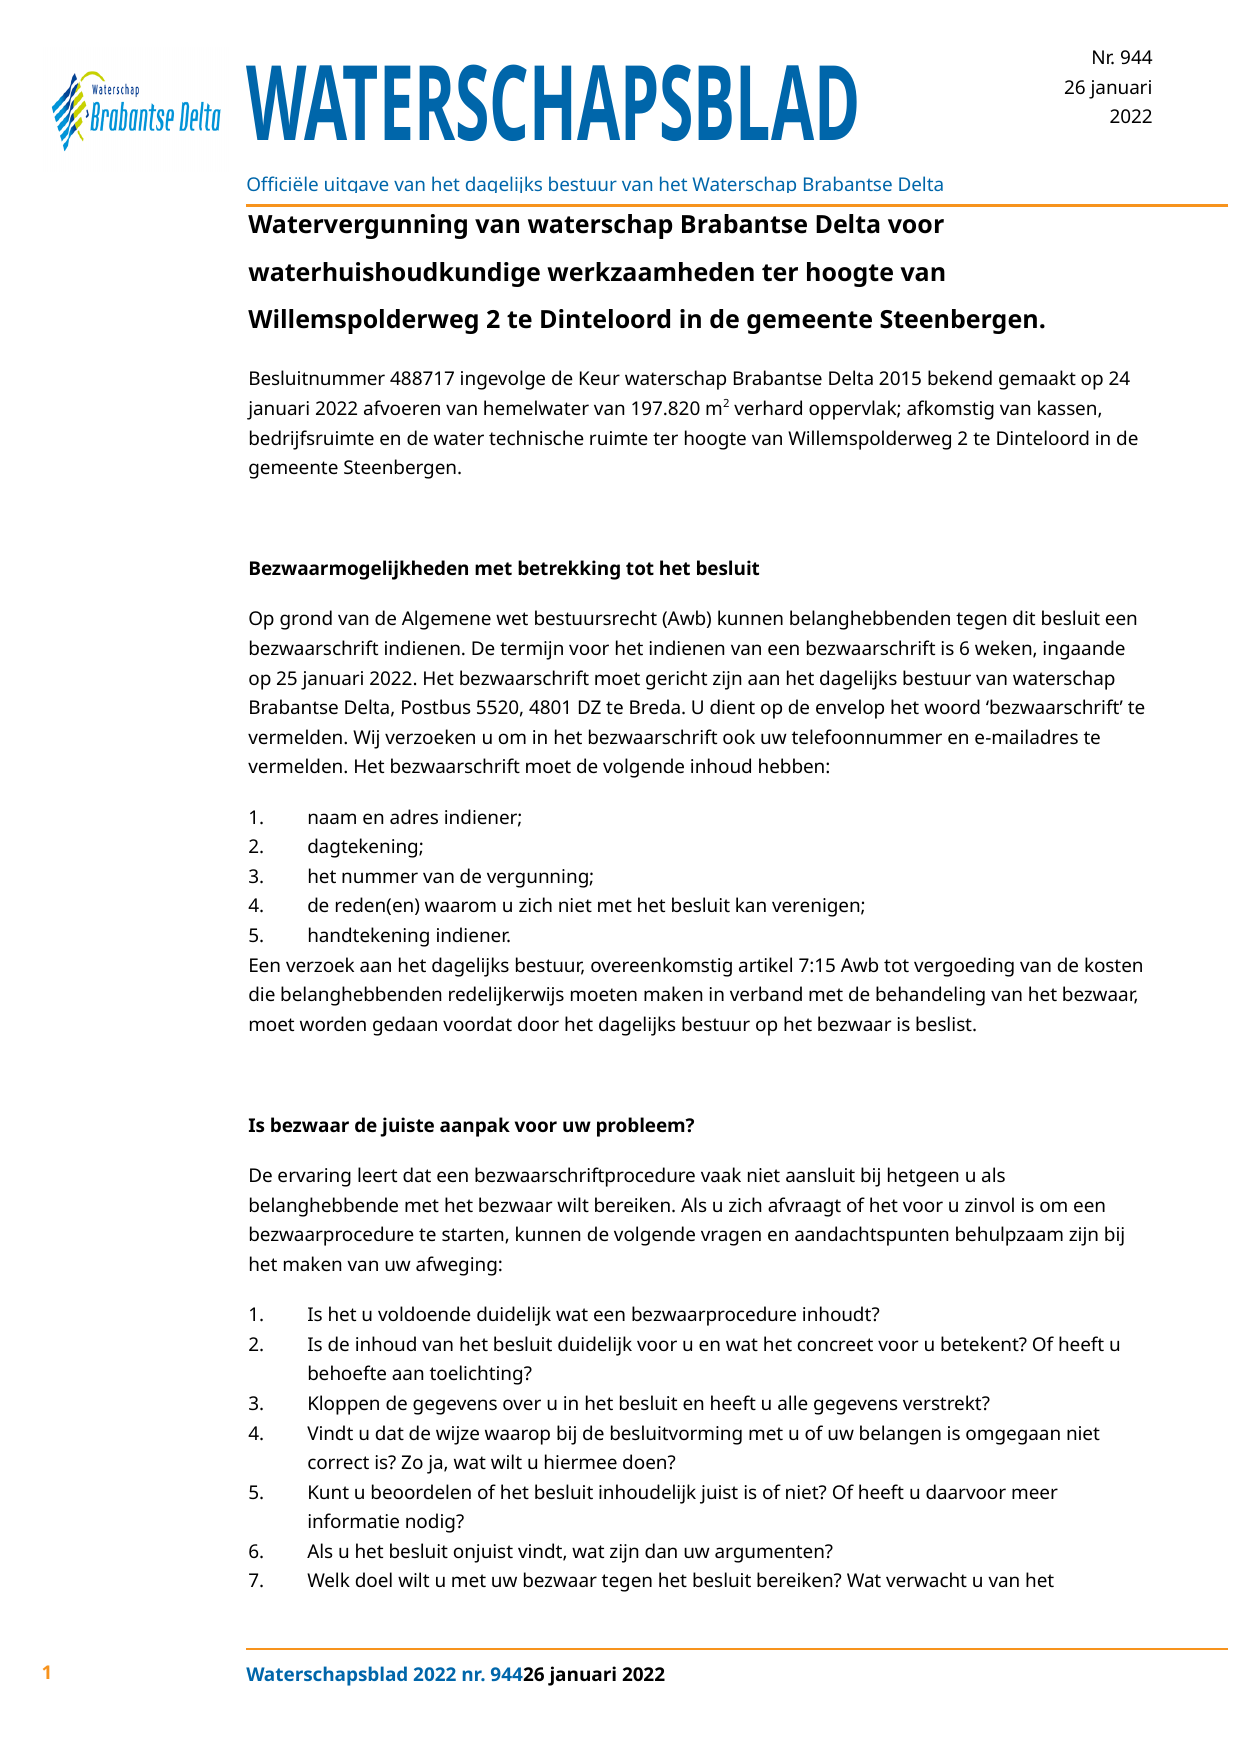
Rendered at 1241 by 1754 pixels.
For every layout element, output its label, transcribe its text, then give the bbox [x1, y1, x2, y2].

list dagtekening; [248, 833, 1152, 859]
list handtekening indiener. [248, 922, 1152, 948]
list het nummer van de vergunning; [248, 863, 1152, 889]
list Is de inhoud van het besluit duidelijk voor u en wat het concreet voor u betekent? Of heeft u behoefte aan toelichting? [248, 1331, 1152, 1386]
list Welk doel wilt u met uw bezwaar tegen het besluit bereiken? Wat verwacht u van het [248, 1568, 1152, 1593]
list Kloppen de gegevens over u in het besluit en heeft u alle gegevens verstrekt? [248, 1390, 1152, 1416]
text De ervaring leert dat een bezwaarschriftprocedure vaak niet aansluit bij hetgeen u als belanghebbende met het bezwaar wilt bereiken. Als u zich afvraagt of het voor u zinvol is om een bezwaarprocedure te starten, kunnen de volgende vragen en aandachtspunten behulpzaam zijn bij het maken van uw afweging: [248, 1162, 1152, 1277]
text Besluitnummer 488717 ingevolge de Keur waterschap Brabantse Delta 2015 bekend gemaakt op 24 januari 2022 afvoeren van hemelwater van 197.820 m2 verhard oppervlak; afkomstig van kassen, bedrijfsruimte en de water technische ruimte ter hoogte van Willemspolderweg 2 te Dinteloord in de gemeente Steenbergen. [248, 366, 1152, 480]
text Watervergunning van waterschap Brabantse Delta voor waterhuishoudkundige werkzaamheden ter hoogte van Willemspolderweg 2 te Dinteloord in de gemeente Steenbergen. [248, 207, 1152, 336]
list Vindt u dat de wijze waarop bij de besluitvorming met u of uw belangen is omgegaan niet correct is? Zo ja, wat wilt u hiermee doen? [248, 1420, 1152, 1475]
list Kunt u beoordelen of het besluit inhoudelijk juist is of niet? Of heeft u daarvoor meer informatie nodig? [248, 1479, 1152, 1534]
list de reden(en) waarom u zich niet met het besluit kan verenigen; [248, 893, 1152, 918]
text Een verzoek aan het dagelijks bestuur, overeenkomstig artikel 7:15 Awb tot vergoeding van de kosten die belanghebbenden redelijkerwijs moeten maken in verband met de behandeling van het bezwaar, moet worden gedaan voordat door het dagelijks bestuur op het bezwaar is beslist. [248, 952, 1152, 1037]
picture [41, 47, 231, 172]
list naam en adres indiener; [248, 804, 1152, 829]
text Op grond van de Algemene wet bestuursrecht (Awb) kunnen belanghebbenden tegen dit besluit een bezwaarschrift indienen. De termijn voor het indienen van een bezwaarschrift is 6 weken, ingaande op 25 januari 2022. Het bezwaarschrift moet gericht zijn aan het dagelijks bestuur van waterschap Brabantse Delta, Postbus 5520, 4801 DZ te Breda. U dient op de envelop het woord ‘bezwaarschrift’ te vermelden. Wij verzoeken u om in het bezwaarschrift ook uw telefoonnummer en e‑mailadres te vermelden. Het bezwaarschrift moet de volgende inhoud hebben: [248, 606, 1152, 779]
list Als u het besluit onjuist vindt, wat zijn dan uw argumenten? [248, 1538, 1152, 1564]
text Is bezwaar de juiste aanpak voor uw probleem? [248, 1112, 1152, 1137]
list Is het u voldoende duidelijk wat een bezwaarprocedure inhoudt? [248, 1301, 1152, 1327]
text Bezwaarmogelijkheden met betrekking tot het besluit [248, 555, 1152, 581]
